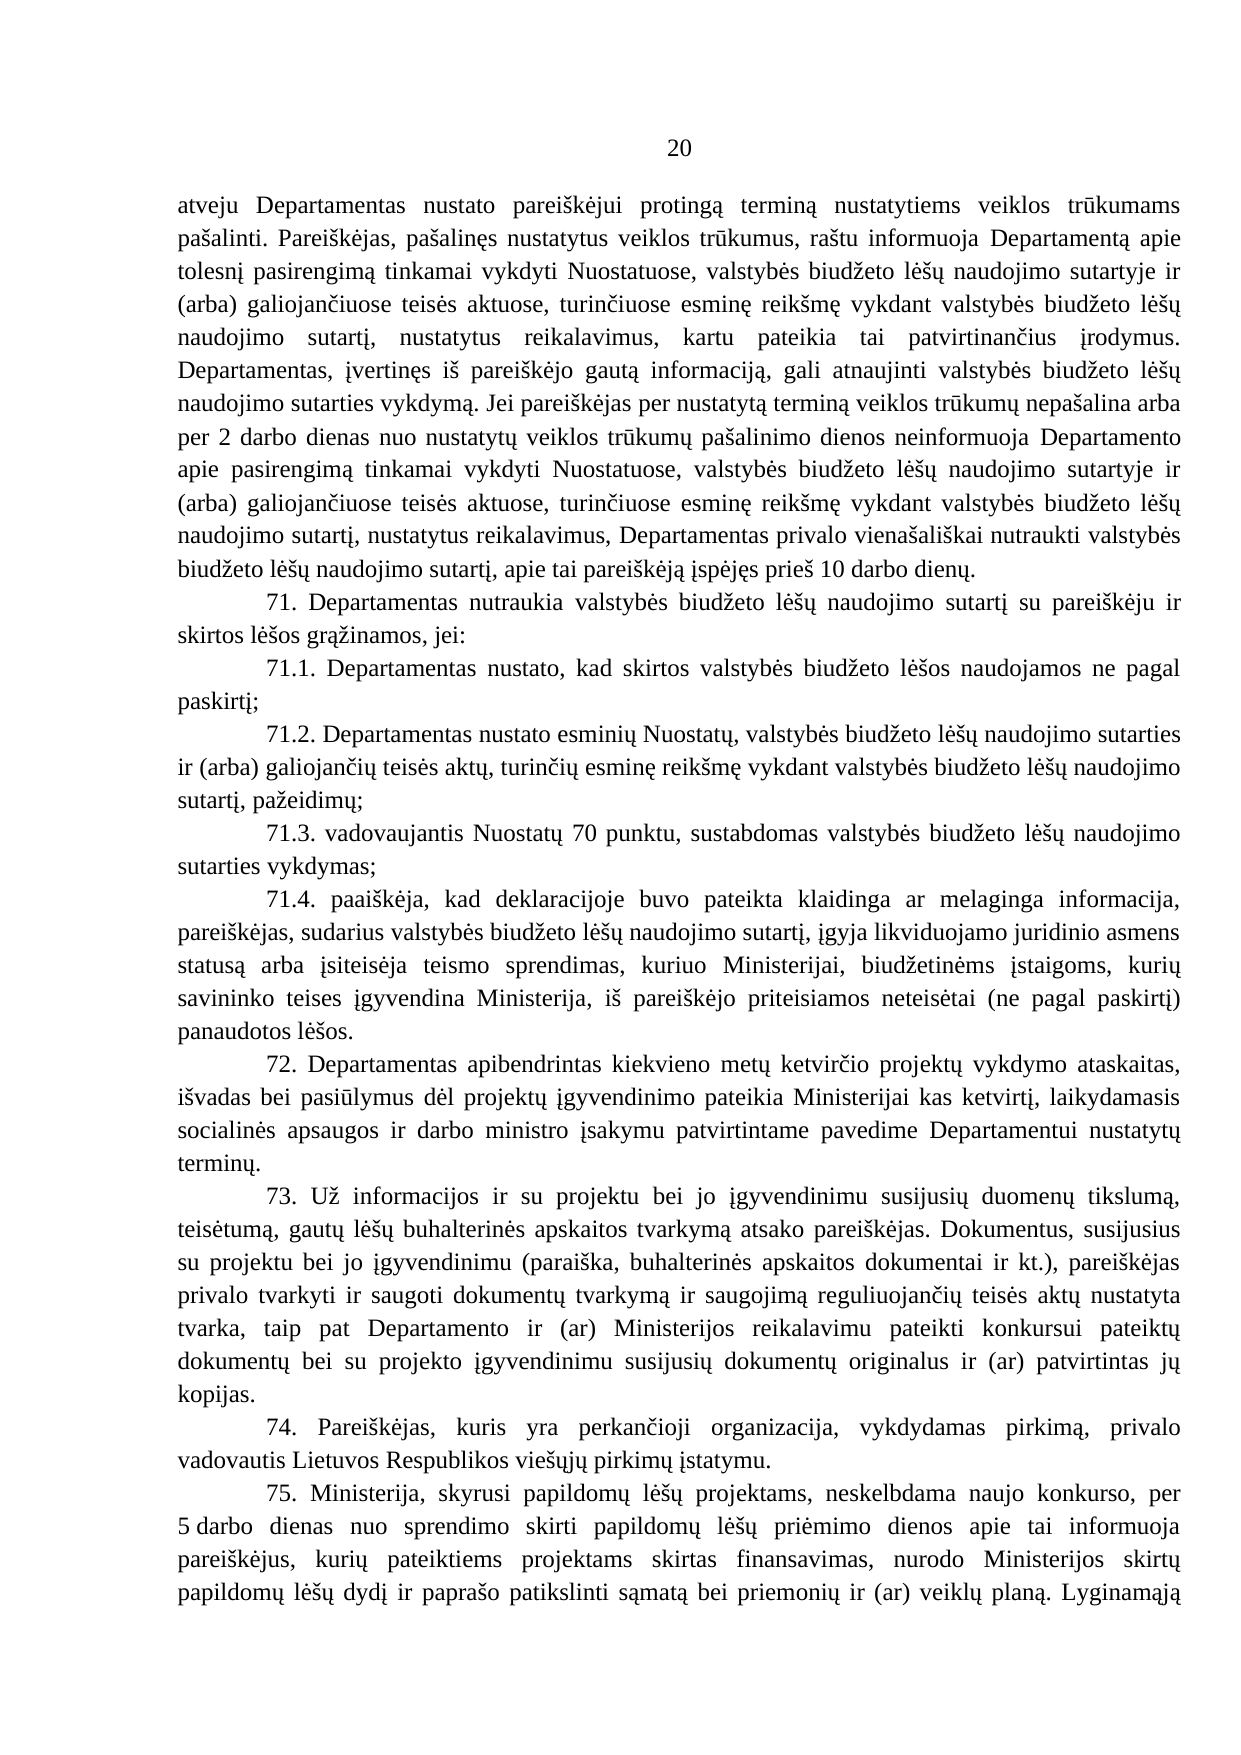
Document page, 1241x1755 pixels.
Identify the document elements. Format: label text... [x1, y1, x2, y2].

text 71.1. Departamentas nustato, kad skirtos valstybės biudžeto lėšos naudojamos ne pagal paskirtį; [177, 653, 1181, 714]
text 71.3. vadovaujantis Nuostatų 70 punktu, sustabdomas valstybės biudžeto lėšų naudojimo sutarties vykdymas; [177, 818, 1181, 879]
text 73. Už informacijos ir su projektu bei jo įgyvendinimu susijusių duomenų tikslumą, teisėtumą, gautų lėšų buhalterinės apskaitos tvarkymą atsako pareiškėjas. Dokumentus, susijusius su projektu bei jo įgyvendinimu (paraiška, buhalterinės apskaitos dokumentai ir kt.), pareiškėjas privalo tvarkyti ir saugoti dokumentų tvarkymą ir saugojimą reguliuojančių teisės aktų nustatyta tvarka, taip pat Departamento ir (ar) Ministerijos reikalavimu pateikti konkursui pateiktų dokumentų bei su projekto įgyvendinimu susijusių dokumentų originalus ir (ar) patvirtintas jų kopijas. [177, 1181, 1181, 1408]
text 71.4. paaiškėja, kad deklaracijoje buvo pateikta klaidinga ar melaginga informacija, pareiškėjas, sudarius valstybės biudžeto lėšų naudojimo sutartį, įgyja likviduojamo juridinio asmens statusą arba įsiteisėja teismo sprendimas, kuriuo Ministerijai, biudžetinėms įstaigoms, kurių savininko teises įgyvendina Ministerija, iš pareiškėjo priteisiamos neteisėtai (ne pagal paskirtį) panaudotos lėšos. [177, 884, 1181, 1045]
text 72. Departamentas apibendrintas kiekvieno metų ketvirčio projektų vykdymo ataskaitas, išvadas bei pasiūlymus dėl projektų įgyvendinimo pateikia Ministerijai kas ketvirtį, laikydamasis socialinės apsaugos ir darbo ministro įsakymu patvirtintame pavedime Departamentui nustatytų terminų. [177, 1049, 1181, 1177]
text 75. Ministerija, skyrusi papildomų lėšų projektams, neskelbdama naujo konkurso, per 5 darbo dienas nuo sprendimo skirti papildomų lėšų priėmimo dienos apie tai informuoja pareiškėjus, kurių pateiktiems projektams skirtas finansavimas, nurodo Ministerijos skirtų papildomų lėšų dydį ir paprašo patikslinti sąmatą bei priemonių ir (ar) veiklų planą. Lyginamąją [177, 1478, 1181, 1606]
text 74. Pareiškėjas, kuris yra perkančioji organizacija, vykdydamas pirkimą, privalo vadovautis Lietuvos Respublikos viešųjų pirkimų įstatymu. [177, 1412, 1181, 1474]
text atveju Departamentas nustato pareiškėjui protingą terminą nustatytiems veiklos trūkumams pašalinti. Pareiškėjas, pašalinęs nustatytus veiklos trūkumus, raštu informuoja Departamentą apie tolesnį pasirengimą tinkamai vykdyti Nuostatuose, valstybės biudžeto lėšų naudojimo sutartyje ir (arba) galiojančiuose teisės aktuose, turinčiuose esminę reikšmę vykdant valstybės biudžeto lėšų naudojimo sutartį, nustatytus reikalavimus, kartu pateikia tai patvirtinančius įrodymus. Departamentas, įvertinęs iš pareiškėjo gautą informaciją, gali atnaujinti valstybės biudžeto lėšų naudojimo sutarties vykdymą. Jei pareiškėjas per nustatytą terminą veiklos trūkumų nepašalina arba per 2 darbo dienas nuo nustatytų veiklos trūkumų pašalinimo dienos neinformuoja Departamento apie pasirengimą tinkamai vykdyti Nuostatuose, valstybės biudžeto lėšų naudojimo sutartyje ir (arba) galiojančiuose teisės aktuose, turinčiuose esminę reikšmę vykdant valstybės biudžeto lėšų naudojimo sutartį, nustatytus reikalavimus, Departamentas privalo vienašališkai nutraukti valstybės biudžeto lėšų naudojimo sutartį, apie tai pareiškėją įspėjęs prieš 10 darbo dienų. [177, 190, 1181, 582]
text 71. Departamentas nutraukia valstybės biudžeto lėšų naudojimo sutartį su pareiškėju ir skirtos lėšos grąžinamos, jei: [177, 587, 1181, 648]
text 71.2. Departamentas nustato esminių Nuostatų, valstybės biudžeto lėšų naudojimo sutarties ir (arba) galiojančių teisės aktų, turinčių esminę reikšmę vykdant valstybės biudžeto lėšų naudojimo sutartį, pažeidimų; [177, 719, 1181, 813]
